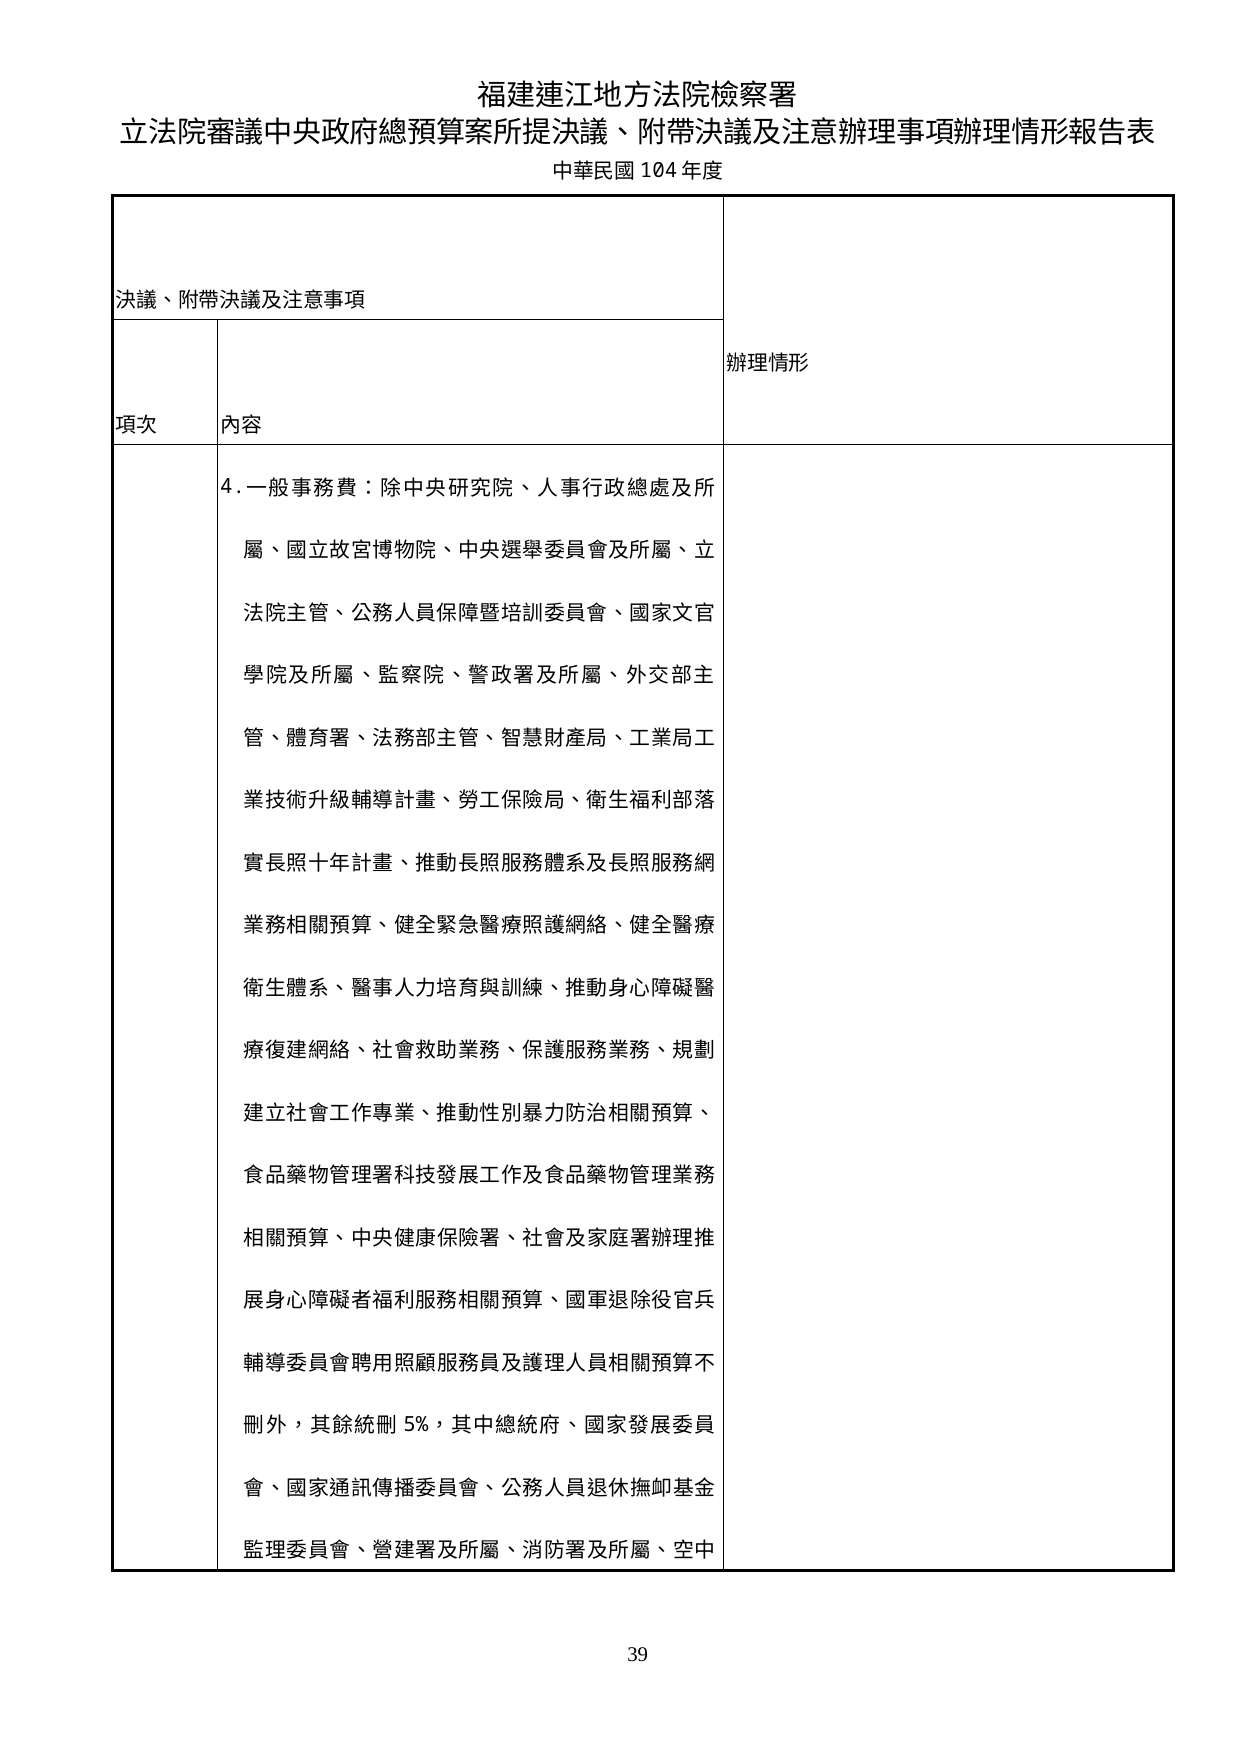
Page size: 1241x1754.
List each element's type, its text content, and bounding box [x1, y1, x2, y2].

table_cell 項次 [114, 320, 217, 444]
table_cell 第二項 第三項 第四項 第五項 第六項 第七項 第八項 第九項 第十項 第十一項 第十二項 第十三項 第十四項 第十五項 第十六項 第十七項 第十八項 第八項 第三項 第五項 第十七項 第二十四項 第一項 第二項 第三項 第四項 第一項 第二項 第三項 [114, 445, 217, 1569]
table_header 決議、附帶決議及注意事項 [114, 197, 723, 319]
table_cell 內容 [218, 320, 723, 444]
table_header 辦理情形 [724, 197, 1172, 444]
table_cell 104年度中央政府總預算案針對各機關及所屬統刪項目如下： 1.油料：統刪30%；另隨同減列交通部辦理離島載客船舶油價補貼0.07億元、公路總局辦理公共運輸油價補貼1.05億元。 2.大陸地區旅費：統刪10%。 3.委辦費：除人事行政總處、公務人力發展中心、中央選舉委員會及所屬、公務人員保障暨培訓委員會、警政署及所屬、外交部主管、教育部主管、法務部主管、勞工保險局、職業安全衛生署危險性機械及設備檢查與管理、動植物防疫檢疫局及所屬屠宰衛生檢查、畜禽藥物殘留檢測及檢疫偵測犬業務、衛生福利部落實長照十年計畫、推動長照服務體系及長照服務網業務相關預算、健全緊急醫療照護網絡、健全醫療衛生體系、醫事人力培育與訓練、推動身心障礙醫療復建網絡、社會救助業務、保護服務業務、規劃建立社會工作專業、推動性別暴力防治相關預算、食品藥物管理署科技發展工作及食品藥物管理業務相關預算、社會及家庭署辦理推展身心障礙者福利服務相關預算、文化部主管不刪；智慧財產局、工業局工業技術升級輔導計畫、標準檢驗局及所屬辦理國家度量衡標準實驗室整體運作與發展及民生化學計量標準計畫統刪1%外，其餘統刪10%，其中大陸委員會、考試院、營建署及所屬、消防署及所屬、入出國及移民署、建築研究所、國防部所屬、財政部、國庫署、交通部、中央氣象局、觀光局及所屬、運輸研究所、農業委員會、茶業改良場、疾病管制署、中央健康保險署、社會及家庭署、新竹科學工業園區管理局及所屬、中部科學工業園區管理局及所屬、保險局改以其他項目刪減替代，科目自行調整。 4.一般事務費：除中央研究院、人事行政總處及所屬、國立故宮博物院、中央選舉委員會及所屬、立法院主管、公務人員保障暨培訓委員會、國家文官學院及所屬、監察院、警政署及所屬、外交部主管、體育署、法務部主管、智慧財產局、工業局工業技術升級輔導計畫、勞工保險局、衛生福利部落實長照十年計畫、推動長照服務體系及長照服務網業務相關預算、健全緊急醫療照護網絡、健全醫療衛生體系、醫事人力培育與訓練、推動身心障礙醫療復建網絡、社會救助業務、保護服務業務、規劃建立社會工作專業、推動性別暴力防治相關預算、食品藥物管理署科技發展工作及食品藥物管理業務相關預算、中央健康保險署、社會及家庭署辦理推展身心障礙者福利服務相關預算、國軍退除役官兵輔導委員會聘用照顧服務員及護理人員相關預算不刪外，其餘統刪5%，其中總統府、國家發展委員會、國家通訊傳播委員會、公務人員退休撫卹基金監理委員會、營建署及所屬、消防署及所屬、空中勤務總隊、國防部所屬、賦稅署、臺北國稅局、高雄國稅局、北區國稅局及所屬、中區國稅局及所屬、南區國稅局及所屬、關務署及所屬、財政資訊中心、教育部、國家圖書館、國立公共資訊圖書館、國立教育廣播電臺、國立海洋科技博物館、中小企業處、交通部、民用航空局、中央氣象局、觀光局及所屬、運輸研究所、原子能委員會、放射性物料管理局、核能研究所、水土保持局、農業試驗所、林業試驗所、種苗改良繁殖場、桃園區農業改良場、花蓮區農業改良場、衛生福利部、社會及家庭署、環境檢驗所、環境保護人員訓練所、海岸巡防署主管、新竹科學工業園區管理局及所屬、證券期貨局改以其他項目刪減替代，科目自行調整。 5.軍事裝備設施、房屋建築、車輛及辦公器具、設施及機械設備養護費：除人事行政總處及所屬、國立故宮博物院、中央選舉委員會及所屬、立法院主管、公務人員保障暨培訓委員會、國家文官學院及所屬、監察院、警政署及所屬、中央警察大學設施及機械設備養護費、外交部駐外機構業務計畫、體育署、法務部主管、衛生福利部落實長照十年計畫、推動長照服務體系及長照服務網業務相關預算、保護服務業務相關預算、食品藥物管理署科技發展工作及食品藥物管理業務相關預算、海洋巡防總局艦艇歲修及機械儀器養護費不刪外，其餘統刪5%，其中國家安全會議、國史館臺灣文獻館、中央研究院、行政院、主計總處、國家發展委員會、考試院、公務人員退休撫卹基金監理委員會、內政部、營建署及所屬、消防署及所屬、入出國及移民署、國防部所屬、財政部、國庫署、賦稅署、臺北國稅局、高雄國稅局、北區國稅局及所屬、中區國稅局及所屬、南區國稅局及所屬、關務署及所屬、財政資訊中心、國家圖書館、國立公共資訊圖書館、國立教育廣播電臺、國立海洋科技博物館、交通部、民用航空局、中央氣象局、觀光局及所屬、運輸研究所、公路總局及所屬、原子能委員會、放射性物料管理局、農業委員會、水土保持局、林業試驗所、特有生物研究保育中心、漁業署及所屬、衛生福利部、疾病管制署、中央健康保險署、環境保護署、環境檢驗所、環境保護人員訓練所、海岸巡防署主管、新竹科學工業園區管理局及所屬改以其他項目刪減替代，科目自行調整。 6.國內旅費：除中央研究院、人事行政總處及所屬、國立故宮博物院、中央選舉委員會及所屬、公務人員保障暨培訓委員會、國家文官學院及所屬、監察院主管、警政署及所屬、體育署、法務部主管、工業局工業技術升級輔導計畫、衛生福利部落實長照十年計畫、推動長照服務體系及長照服務網業務相關預算、健全緊急醫療照護網絡、健全醫療衛生體系、醫事人力培育與訓練、推動身心障礙醫療復建網絡、社會救助業務、保護服務業務、規劃建立社會工作專業相關預算、食品藥物管理署科技發展工作及食品藥物管理業務相關預算、社會及家庭署辦理推展身心障礙者福利服務相關預算不刪外，其餘統刪5%，其中國史館臺灣文獻館、主計總處、國家發展委員會、考試院、內政部、營建署及所屬、消防署及所屬、役政署、入出國及移民署、空中勤務總隊、國防部所屬、賦稅署、臺北國稅局、高雄國稅局、北區國稅局及所屬、中區國稅局及所屬、南區國稅局及所屬、關務署及所屬、財政資訊中心、國家圖書館、國立公共資訊圖書館、國立教育廣播電臺、國立海洋科技博物館、交通部、中央氣象局、觀光局及所屬、運輸研究所、公路總局及所屬、原子能委員會、放射性物料管理局、農業委員會、水土保持局、衛生福利部、疾病管制署、社會及家庭署、環境保護署、環境檢驗所、環境保護人員訓練所、新竹科學工業園區管理局及所屬、檢查局、臺灣省政府改以其他項目刪減替代，科目自行調整。 7.國外旅費：除中央研究院、人事行政總處及所屬、國立故宮博物院、中央選舉委員會及所屬、立法院主管委員國會交流事務費、公務人員保障暨培訓委員會、國家文官學院及所屬、監察院、警政署及所屬、中央警察大學、外交部主管、體育署、法務部主管、衛生福利部落實長照十年計畫、推動長照服務體系及長照服務網業務相關預算、推動身心障礙醫療復建網絡、保護服務業務相關預算、食品藥物管理署科技發展工作及食品藥物管理業務相關預算、社會及家庭署辦理推展身心障礙者福利服務相關預算、文化部主管不刪外，其餘統刪5%，其中行政院、主計總處、國家發展委員會、檔案管理局、飛航安全調查委員會、客家委員會及所屬、考試院、銓敘部、公務人員退休撫卹基金監理委員會、公務人員退休撫卹基金管理委員會、審計部、內政部、營建署及所屬、消防署及所屬、役政署、入出國及移民署、建築研究所、空中勤務總隊、國防部所屬、財政部、國庫署、賦稅署、臺北國稅局、高雄國稅局、北區國稅局及所屬、中區國稅局及所屬、南區國稅局及所屬、財政資訊中心、教育部、國民及學前教育署、青年發展署、國家圖書館、國立公共資訊圖書館、國立教育廣播電臺、國家教育研究院、國立海洋科技博物館、工業局、標準檢驗局及所屬、智慧財產局、水利署及所屬、中央地質調查所、交通部、民用航空局、中央氣象局、觀光局及所屬、運輸研究所、公路總局及所屬、勞工保險局、勞動力發展署及所屬、職業安全衛生署、勞動及職業安全衛生研究所、僑務委員會、原子能委員會、輻射偵測中心、放射性物料管理局、核能研究所、農業委員會、林務局、水土保持局、農業試驗所、林業試驗所、水產試驗所、畜產試驗所、家畜衛生試驗所、特有生物研究保育中心、種苗改良繁殖場、高雄區農業改良場、漁業署及所屬、動植物防疫檢疫局及所屬、農糧署及所屬、衛生福利部、疾病管制署、中央健康保險署、社會及家庭署、環境檢驗所、環境保護人員訓練所、新竹科學工業園區管理局及所屬、中部科學工業園區管理局及所屬、南部科學工業園區管理局及所屬、檢查局、臺灣省政府、臺灣省諮議會、福建省政府改以其他項目刪減替代，科目自行調整。 8.出國教育訓練費：除中央研究院、人事行政總處及所屬、中央選舉委員會及所屬、公務人員保障暨培訓委員會、國家文官學院及所屬、警政署及所屬、外交部駐外機構業務計畫、法務部主管、食品藥物管理署科技發展工作及食品藥物管理業務相關預算、文化部主管不刪外，其餘統刪5%，其中主計總處、國家發展委員會、公平交易委員會、飛航安全調查委員會、消防署及所屬、空中勤務總隊、國防部所屬、財政部、關務署及所屬、交通部、中央氣象局、原子能委員會、核能研究所、農業委員會、農業試驗所、水產試驗所、畜產試驗所、家畜衛生試驗所、特有生物研究保育中心、種苗改良繁殖場、臺中區農業改良場、臺南區農業改良場、高雄區農業改良場、花蓮區農業改良場、衛生福利部、疾病管制署、環境保護署、檢查局改以其他項目刪減替代，科目自行調整。 9.設備及投資：除資產作價投資、中央研究院、人事行政總處及所屬、中央選舉委員會及所屬、立法院主管、公務人員保障暨培訓委員會基本行政維持、國家文官學院及所屬、監察院、審計部、警政署及所屬、中央警察大學房屋建築及設備費、外交部駐外機構業務計畫、購置駐外機構館舍計畫與汰換駐外機構公務車預算、法務部主管、勞工保險局、動植物防疫檢疫局高雄分局檢疫行政大樓興建工程、衛生福利部健全緊急醫療照護網絡、健全醫療衛生體系、醫事人力培育與訓練、社會救助業務、保護服務業務相關預算、食品藥物管理署科技發展工作及食品藥物管理業務相關預算、中央健康保險署、社會及家庭署辦理推展身心障礙者福利服務相關預算、海岸巡防署臺北港海巡基地、海洋巡防總局艦艇大修經費及強化海巡編裝發展方案不刪；科技部增撥國家科學技術發展基金統刪1%；文化部主管統刪3%；國立故宮博物院故宮南部院區籌建計畫統刪4%；教育部主管統刪7%外，其餘統刪8%，其中司法院、最高法院、最高行政法院、臺北高等行政法院、臺中高等行政法院、高雄高等行政法院、公務員懲戒委員會、法官學院、智慧財產法院、臺灣高等法院、臺灣高等法院臺中分院、臺灣高等法院臺南分院、臺灣高等法院高雄分院、臺灣高等法院花蓮分院、臺灣臺北地方法院、臺灣士林地方法院、臺灣新北地方法院、臺灣桃園地方法院、臺灣新竹地方法院、臺灣苗栗地方法院、臺灣臺中地方法院、臺灣南投地方法院、臺灣雲林地方法院、臺灣嘉義地方法院、臺灣高雄地方法院、臺灣屏東地方法院、臺灣臺東地方法院、臺灣花蓮地方法院、臺灣宜蘭地方法院、臺灣基隆地方法院、臺灣澎湖地方法院、臺灣高雄少年及家事法院、福建高等法院金門分院、福建金門地方法院、福建連江地方法院、考試院、公務人員退休撫卹基金監理委員會、內政部、役政署、國防部、財政部、賦稅署、臺北國稅局、高雄國稅局、北區國稅局及所屬、中區國稅局及所屬、南區國稅局及所屬、國有財產署及所屬、教育部、國民及學前教育署、國家圖書館、國立公共資訊圖書館、國立教育廣播電臺、國立海洋科技博物館、中央氣象局、觀光局及所屬、運輸研究所、公路總局及所屬、蒙藏委員會、農業委員會、家畜衛生試驗所、環境保護署、環境保護人員訓練所、海洋巡防總局、海岸巡防總局及所屬、金融監督管理委員會、銀行局、證券期貨局改以其他項目刪減替代，科目自行調整。 10.對國內團體之捐助與政府機關間之補助：除法律義務支出、中央研究院、警政署及所屬、外交部、教育部主管、法務部主管、勞工保險局、漁業署捐助各級漁會辦理臺灣地區各漁業通訊電臺營運輔導、衛生福利部捐助財團法人國家衛生研究院發展計畫、落實長照十年計畫、推動長照服務體系及長照服務網業務相關預算、社會救助業務、保護服務業務、健全緊急醫療照護網絡、健全醫療衛生體系、醫事人力培育與訓練、食品藥物管理署科技發展工作及食品藥物管理業務相關預算、中央健康保險署、社會及家庭署辦理長期照顧十年計畫及建置長期照顧服務體系暨推展身心障礙者福利服務相關預算、文化部主管、科技部對國家災害防救科技中心、財團法人國家實驗研究院與國家同步輻射研究中心之捐助不刪；經濟部科技預算、智慧財產局、工業局工業技術升級輔導計畫統刪1%外，其餘統刪5%，其中客家委員會及所屬、內政部、營建署及所屬、國防部所屬、交通部、觀光局及所屬、公路總局及所屬、核能研究所、桃園區農業改良場、動植物防疫檢疫局及所屬、環境保護署、新竹科學工業園區管理局及所屬改以其他項目刪減替代，科目自行調整。 11.對地方政府之補助：除法律義務支出、一般性補助款、教育部主管、法務部主管、衛生福利部落實長照十年計畫、推動長照服務體系及長照服務網業務相關預算、社會救助業務、健全緊急醫療照護網絡、食品藥物管理署科技發展工作及食品藥物管理業務相關預算、中央健康保險署、社會及家庭署辦理長期照顧十年計畫及建置長期照顧服務體系暨推展身心障礙者福利服務相關預算、文化部主管不刪外，其餘統刪5%，其中役政署、觀光局及所屬、動植物防疫檢疫局及所屬、衛生福利部改以其他項目刪減替代，科目自行調整。 12.人事費：除退休退職給付、人事行政總處退休公教人員年終慰問金調整準備、國立故宮博物院、中央選舉委員會及所屬、立法院主管（不含委員問政油料補助費）、公務人員保障暨培訓委員會、國家文官學院及所屬、監察院主管、警政署及所屬、外交部主管、體育署、法務部主管不刪；立法院主管委員問政油料補助費統刪30%外，其餘統刪1%，其中中央研究院、主計總處、公務人力發展中心、地方行政研習中心、檔案管理局、飛航安全調查委員會、公共工程委員會、司法院、最高法院、最高行政法院、臺北高等行政法院、臺中高等行政法院、高雄高等行政法院、公務員懲戒委員會、法官學院、智慧財產法院、臺灣高等法院、臺灣高等法院臺中分院、臺灣高等法院臺南分院、臺灣高等法院高雄分院、臺灣高等法院花蓮分院、臺灣臺北地方法院、臺灣士林地方法院、臺灣新北地方法院、臺灣桃園地方法院、臺灣新竹地方法院、臺灣苗栗地方法院、臺灣臺中地方法院、臺灣南投地方法院、臺灣彰化地方法院、臺灣雲林地方法院、臺灣嘉義地方法院、臺灣臺南地方法院、臺灣高雄地方法院、臺灣屏東地方法院、臺灣臺東地方法院、臺灣花蓮地方法院、臺灣宜蘭地方法院、臺灣基隆地方法院、臺灣澎湖地方法院、臺灣高雄少年及家事法院、福建高等法院金門分院、福建金門地方法院、福建連江地方法院、考試院、考選部、消防署及所屬、役政署、入出國及移民署、建築研究所、空中勤務總隊、國防部所屬、國庫署、臺北國稅局、高雄國稅局、北區國稅局及所屬、中區國稅局及所屬、南區國稅局及所屬、國有財產署及所屬、國家圖書館、國立公共資訊圖書館、國立教育廣播電臺、國立海洋科技博物館、水利署及所屬、中央地質調查所、交通部、民用航空局、中央氣象局、觀光局及所屬、運輸研究所、公路總局及所屬、勞動及職業安全衛生研究所、林務局、水土保持局、畜產試驗所、家畜衛生試驗所、茶業改良場、種苗改良繁殖場、桃園區農業改良場、臺南區農業改良場、環境保護署、環境檢驗所、環境保護人員訓練所、海岸巡防署主管、證券期貨局改以其他項目刪減替代，科目自行調整。 13.國庫署「國債付息」減列2 億元。 近來國際原油價格持續重挫，國內汽、柴油價格亦不斷下跌；日前中油再度宣布自2015年1月12日起調降各式汽、柴油價格，其中95無鉛調降為每公升24.6元，較編製104年度中央政府總預算案時按每公升35.1元編列，已有大幅差距；爰予減列104年度中央政府各機關油料費30%；另年度預算執行中，若遇油價大幅波動，則在油料用量之共同標準範圍內，各機關應依以下原則辦理，主計總處並應追蹤控管執行情形： 1.油價下跌時，按實際油價覈實列支，結餘部分並不得移為他用。 2.油價大幅上漲，致所須經費不足時，得以各機關第一預備金支應；若嚴重不敷，得申請動支第二預備金。 針對104年度中央政府總預算中有關「自由經濟示範區」相關預算共計編列75億9,945萬5,000元，包括：國家發展委員會編列1,670萬元、經濟部智慧財產局編列20萬元、行政院農業委員會編列3億8,573萬元、衛生福利部編列1億4,600萬元、經濟特別收入基金1,000萬元、桃園國際機場股份有限公司6,400萬元、臺灣港務股份有限公司34億3,715萬1,000元、航港建設基金35億3,477萬4,000元、農業特別收入基金490萬元。 經查，「自由經濟示範區規劃方案」於102年8月啟動第1階段推動計畫，自貿港區為自由經濟示範區第1階段之核心，惟推動效益卻未如預期，無法彌補我國港埠整體進出口貨物流失量，且入駐港區事業數及進用員工人數未見成長，此外，再以我國自由貿易港區歷年來入駐港區事業家數及進用員工人數觀之，推行自由貿易示範區計畫後，入駐港區事業數及進用員工人數亦未見明顯成長；另示範區104年度關鍵績效指標考核面向不足，且跨機關間衡量標準不一，有欠妥適。 另，有鑑於「自由經濟示範區規劃方案」尚未三讀通過，各部會即逕自編列該預算執行計畫，實有未當。事實上，就政府不斷宣傳國際的案例：韓國仁川自經區言之，現已證明也將面臨推動困難之困境，事實上，由於外國人移住率過低、招商不易、無法吸引國外資金流入，以及對本國企業限制過多等因素，近年來韓國各界對仁川自經區的發展狀況，出現了諸多的批判。而面對中國上海自貿區實施一年來發現，其光環不但嚴重消退，實施成效更是完全不如預期，但台灣卻為了企圖與中國對接，不斷以此推銷台灣自經區的設立優勢，用錯誤的觀念及手段，實難以帶動台灣經濟升級，更無法為台灣悶經濟注入新的成長動力，且因示範區特別條例尚未審議通過。準此，除交通部自由港區等海空港建設、國家發展委員會、經濟部、衛生福利部及行政院農業委員會等既有不涉及落實自由經濟示範區特別條例相關預算得編列執行外，其餘不得編列。 鑑於多數財團法人收入來源主要依賴政府之補助與委辦收入，或以行使公權力特定政策任務為設置目的，且各該薪資待遇均已相當優渥。因此，相關福利經費之支用更應撙節，避免造成外界觀感不佳，或有浪費政府資源之嫌。爰自104年度起，各財團法人除應比照公務人員取消交通補助費外，亦不得再發放高層主管之房屋津貼。 根據審計部102年度中央政府總決算審核報告指出，政府捐助之財團法人總計152個，基金總額高達2,423億8,298萬餘元。然諸多財團法人財源自籌能力不足，高度仰賴政府財源挹注；依決算審核結果，152個財團法人102年度營收來自政府捐補助（不含捐助基金）或委辦之金額高達近470億元，超過年度整體收入之50%。其中有60家政府捐補助及委辦經費占其年度收入比例逾50%，當中有42家超過70%，逾90%者亦不在少數。 事實上，許多財團法人或已達成設置任務，或因時空環境變遷致設立目的已不復存在，或功能重疊，或已不具實質效益……，本院審查102年度中央政府總預算案時決議：「……要求各該主管機關於6個月內針對所捐助財團法人之設置目的、工作計畫、經費運用、財務狀況、營運績效等，以及任務已達成、設立目的已不復存在或已無營運實益等之財團法人，應向立法院提出評估報告及退場計畫。」，惟迄今僅見公設財團法人不斷設置，卻未見有退場或整併者；長此以往，不僅浪費行政資源，更將形成政府財政負擔。 爰此，104年度中央政府各機關（含營業及非營業基金）應就所主管財團法人設置任務已達成、或設立目的已不復存在、或已無營運實益、或績效不彰、或性質或業務相近者，提出具體之退場或整併計畫及時程，並向立法院各該委員會報告。 公教人員保險法中訂有「眷屬喪葬津貼（最高3個月薪俸額）」，而全國軍公教員工待遇支給要點中，亦列有眷屬死亡之「喪葬補助（最高5個月薪俸額）」之生活津貼，惟該「生活津貼」之規定，並未有法源依據。 公教人員保險既已有眷屬喪葬給付，實已不須再另行由政府預算編列所謂「喪葬補助」，且補助標準還過於保險給付。其他社會保險，如「勞工保險」，亦係將眷屬死亡之喪葬津貼列入保險給付項目，而未有其他政府補助。基於該「喪葬補助」生活津貼係無償性之補助，與保險給付係立基於「保費」之交付而生之補償不同，不應以「月俸」作為補助標準，況月俸愈高者，反而獲得政府愈多之補助，亦有違常理；現行軍公教人員喪葬補助以事實發生當月之薪俸額做為補助基準尚有斟酌空間，建請行政院於6個月內檢討研議其合理性。 根據行政院主計總處訂定之「用途別預算科目分類定義及計列標準表」第一點規定「各機關應詳實按照所管費用性質，就用途別預算科目定義範圍，確定各項費用應歸屬之科目」。惟查部分機關或對定義範圍未盡清楚，或有明知卻仍未照規定歸類之蓄意，例如，明知須列為委辦費，卻以委辦費每年均會被立法院統刪為由，將相關經費改列為「一般事務費」；或明知實際用途為補助，須於預算書中表列，並於機關網站上揭露，卻以「分攤」經費為由改列為「一般事務費」，逃避監督。爰要求行政院應通令各機關單位確實依照所訂標準編製預算，主計單位並應盡預算編審之責，確實審核；日後經查出有未依規定編製預算者，機關單位首長、相關人員應予懲處。 由於各界對於政府部門帶頭使用派遣人力多所撻伐，行政院於99年即鼓勵行政部門辦理勞務採購時，應優先評估以勞務承攬方式辦理；但從行政院各部會及所屬進用之承攬人力的工作內容觀之，多數工作要派機構仍須直接行使指揮監督權，而各部會卻為配合行政院降低派遣勞工人數之要求，特意忽略派遣與承攬之差別，導致派遣人力人數雖然降低，但勞務承攬卻不斷增加之怪象。 經查，依民法規定：承攬謂當事人約定，一方為他方完成一定之工作，他方俟工作完成，給付報酬之契約，在承攬業者依承攬契約而指派所屬勞工（擔任履行輔助人）至定作人處提供勞務之場合；勞動承攬外觀上似乎與勞動派遣相近，但二者間主要差異在於：承攬業者並未將指揮監督權讓與定作人，而勞動派遣部分，要派機構則可直接指揮監督使用派遣勞工。 勞動部為勞政最高主管機關，未明確定義派遣及承攬造成各界多有誤解，已屬失職；而行政院對勞務承攬不斷增加之怪象，非但視而不見，且昧於事實，放任各部會將應運用勞動派遣人力之事項，任意以勞動勞務承攬為之，尤屬不該。 爰要求行政院應： 1.責成勞動部明確定義勞動派遣與勞務承攬，並提出相關檢討報告及改善計畫與具體實施期程。 2.責成勞動部會同人事行政總處，訂定「行政院運用勞動派遣及勞務承攬之應行注意事項」。 3.於104年度起逐步要求各部會通盤檢討勞務採購時勞動派遣及勞務承攬人力運用之需求。 4.依勞動部之定義，於105年度起中央政府總預算書內明列勞動派遣及勞務承攬人力實際運用情況。 依據職業安全衛生法第6條第1項第14款明文規定，雇主應針對防止為採取充足通風、採光、照明、保溫或防濕等引起之危害，提供勞工必要的安全衛生設備及措施。同法第26條亦規定，事業單位以其事業之全部或一部分交付承攬時，應於事先告知該承攬人有關事業工作環境、危害因素既本法及有關安全衛生規定應採取之措施。 查承攬立法院院區清潔廠商第一社會福利基金會卻只提供員工短袖制服，即便寒流低溫特報，員工在戶外低氣溫環境工作只能自行添加薄長袖衣物於短袖衣服內，與其他在院區內行走身著保暖外套其他人員相較保暖性不足。顯然，立法院與基金會要求員工於低氣溫戶外工作，基金會未提供任何禦寒保護措施，立法院也未善盡告知督促之責任。 次查政府採購網統計資訊，第一社會福利基金會亦承攬多家公家機關清潔勞務採購案，包含監察院、科技部、高速公路局北區工程處、衛生福利部國民健康署等等中央政府機關單位。 為避免基層勞工因工作遭逢職業傷病，政府機關應依職業安全衛生法，善盡事業單位督促承攬商符合相關法令之責任，爰要求各政府機關應優先督促清潔勞務承攬商針對戶外工作之員工提供防風保暖之制服。 行政院消費者保護委員會自101年被前行政院長江宜樺降級為行政院消費者保護處後，功能不彰，未能確實保護消費者，在歷次食安風暴中，也未能發揮領頭羊角色保護消費者權益、提出團體訴訟，顯見當初行政院組改決策之不當。尤其現行產業類別多元、消費項目與爭議更是日新月異，消費者保護法裡的定型化契約範本早已不符時代所需，許多民眾根本不知道消費者保護法能申訴及調解消費爭議，遠不如媒體的爆料專線。爰要求行政院應強化消費者保護處職能，並與食安辦公室定期溝通協調，定期就特定產品稽查，以維護消費者權益。 行政院各部會每年皆編列龐大數額之捐、補助費，有的部會之捐、補助費幾乎占其整體預算九成。其中有為數不少的捐、補助費，係對團體及私人補助，惟如此龐大金額之預算，許多部會及所屬卻未於官方網站設有專區，致民眾及團體無法簡便查詢到所需之申請捐、補助費規定，而經常錯失申請時機，甚或因不知有相關捐、補助費，致使本身權益受損。為便利人民共享及公平利用政府資訊，保障民眾知的權利，爰要求行政院及所屬應要求各部會應將「申請捐、補助費用之相關辦法」列入網頁「政府資訊公開」專區內，以利民眾查閱。 行政院於93年為建立公報制度，統一刊載行政院及所屬各機關涉及人民權益之法令等重要事項，以達政府資訊主動公開及保障人民權益之目的，特發行「行政院公報」，並建置「行政院公報資訊網」。惟查該網站部分法規命令、行政規則等修正發布之資訊，並未檢附條文總說明及對照表，人民難以得知政府機關修正之理由與必要性。爰要求行政院公報未來刊載法規，應一併檢附條文總說明及對照表，以便利人民共享及公平利用政府資訊，保障人民知的權利，增進人民對公共事務之瞭解、信賴及監督，並促進民主參與。 為避免濫用政府預算播送形象廣告違反行政中立原則並影響選舉公平，總統副總統任期屆滿前一年內，政府政令宣導廣告應限於社會治安維護、交通秩序疏導、災害防救、傳染病防治、環境保護、節約能源或新法令及政策實施等之宣導廣告，不得播送其他政治性宣導廣告。鑑於原住民族及離島等地區因地理環境特殊，受限於交通不便，醫療資源及健康照護服務相較台灣本島，普遍有不充足與不完善之情形。為使該等地區民眾獲得平等之完善醫療與照顧，104年度中央政府總預算案中有關「原住民族及離島地區醫療、照護、保健相關服務所需及資源建置之相關預算」，請行政院責成主計總處及相關機關覈實配賦額度。 有鑑於臺大醫院兒童醫院已於103年8月1日正式開幕，肩負國家社會大眾之深刻期望，基於兒童是國家未來的重要棟樑，其健康代表著國家未來的競爭力，惟面對少子化問題日益嚴重的台灣，兒童健康問題卻仍未受到政府高度重視。基此，為落實臺大醫院兒童醫院提供國家級兒童醫療服務、研究及教學之任務，特建請教育部與衛生福利部自104年度起，應於業務計畫中，匡列預算納入兒童醫學相關研究主題（例如：一般兒科教學研究、兒童急診教學研究、兒童不當對待（虐待）教學研究、兒童健康褔祉指標教學研究、兒童社區醫學教學研究、青少年醫學教學研究……等等相關研究），並提撥一定比例預算、專款專用做為兒童醫院之臨床教學研究用途，以培養我國兒童醫療與保健人才、照顧轉診難症兒童，及增進我國兒童健康及福祉，並提高我國兒童醫療照顧水準，落實臺大醫院兒童醫院捍衛國家兒童健康之使命。 中華民國104年度中央政府總預算案，有關公務部分各單位預算之審查，歲入、歲出之各款、項、目涉及附屬單位預算營業及非營業部分（如營業盈餘或作業賸餘繳庫等項目），審查報告本應予「暫照列，俟附屬單位預算審議確定，再行調整。」惟倘委員會在審查時，已就該部分預算作成實質上之增刪調整或相關決議，審查總報告仍應尊重委員會審查結果，並予照列。 台灣糖業股份有限公司、台灣中油股份有限公司、台灣電力股份有限公司、台灣自來水股份有限公司四家公司100年度經營績效獎金適用96年修正之「經濟部所屬事業經營績效獎金實施要點」辦理。 附屬單位預算涉及本署應辦部分 通案決議部分 經查「政府資訊公開法」第七條規定，略以：下列政府資訊，除依第十八條規定限制公開或不予提供者外，應主動公開……五、施政計畫、業務統計及研究報告。……前項第五款所稱研究報告，指由政府機關編列預算委託專家、學者進行之報告或派赴國外從事考察、進修、研究或實習人員所提出之報告。 又查，本院審查96年度中央政府總預算案通過之通案決議：(八)自96年度起，中央各行政單位應依「政府資訊公開法」第七條規定，應將預算及決算書、由政府編列預算所完成之研究報告等在網上公布，供全民查閱、(十)鑑於政府資訊公開法已於民國94年12月28日公布施行，各政府機關均應主動公開其行政資訊，爰建議於各機關之入口網站增加「政府資訊公開」之單一窗口，使政府資訊更為公開透明，讓民眾更方便參與政府之政策。而行政院及所屬各機關每年度皆編列龐大預算，委託相關研究單位進行研究計畫，但其中卻有極多研究結果並未主動公開，且常以政府資訊公開法第十八條規定為由，限制公開甚至不予提供，但此種作法，恐將影響民眾查詢之便利性，且有政府部門刻意製造民眾參與政府政策之障礙之嫌。綜上，爰要求行政院及所屬各機關： 1.限制公開甚至不予提供之委託研究計畫，應將不適合公開之部分去除後，仍應於官網之政府資訊公開。 2.應針對研究報告進行盤點，且日後應依相關法規及立法院決議主動公開。 分組審查決議部分 法務部鑑於人道，對陳前總統水扁成立醫療鑑定小組，是否可以保外就醫，我們希望基於人道精神，對凡是現在監獄服刑之受刑人如患有重疾者，應一體適用，從寬認定保外就醫。 「法務部矯正機關作業基金收支保管及運用辦法」第5條規定：「本基金之用途如下：(1)擴充及改良各項作業設備之支出。(2)銷貨、勞務成本之支出。(3)收容人因作業發生傷病、死亡之慰問金。(4)依法提撥補助、獎勵之支出。(5)收容人技能訓練之支出。(6)補助收容人及其家屬醫療、教育及生活照顧之支出。(7)補助犯罪被害人及其家屬醫療、教育及生活照顧之支出。(8)管理及總務支出。(9)其他有關支出。」其中，有關改善收容人醫療、生活設施及技訓設備、補助收容人疾病醫療費用，以及收容人沐浴及炊場所需燃料等經費，應回歸法務部矯正署公務預算，不應再於該基金編列之。爰建請法務部應儘速研議修正「法務部矯正機關作業基金收支保管及運用辦法」。 二、分組審查決議部分： 行政院主管涉及本署應辦部分 妥善運用預算法第4條所列之非營業特種基金，有助於提升行政效率、提供特定政事穩固的財務規模與衡平不同社會價值。惟我國非營業特種基金數目繁多，非但未配合中央政府組織改造予以檢討，其收支更時有違反預算法或替代普通基金而形成所屬機關「小金庫」等情事。矧非營業特種基金之舉借，近年對我國財政紀律產生嚴重影響。爰要求行政院於1個月內，要求各部會檢討所屬非營業特種基金之必要性，並於提送105年中央政府總預算時，說明非營業特種基金整併成果及規劃。 鑑於台灣市場資訊規模遠遜於國外，而國外軟體經常以適合其國內發展之軟體直接套用於國外購買者，並未能實際符合我國實際需求，殷鑑於此，政府應積極獎勵國內軟體業的發展，制定相關方案；目前僅有經濟部為了扶植協助國內軟體產業免於國際大廠的扼殺，已於2014年8月成立軟體採購平台，目的是要讓國內軟體業能在面對國際廠商時有更多的條件可以有平等交流的空間與機會；鑑於國內軟體產業面臨的環境較為惡劣，以及資安軟體產品事涉防護國家安全性質，行政機關在購買資安通訊產品時，應優先採購國內產品，以扶植國內軟體產業之發展，利於提升企業競爭力，也能鼓勵優秀人才留在國內。 司法及法制委員會歲入涉及本署應辦部分 104年度各地方法院檢察署（以下簡稱各地檢署）於「罰款及賠償收入─沒入及沒收財物」科目下，編列緩起訴處分金計13億2,257萬7,000元及認罪協商判決金計3,395萬6,000元，合計13億5,653萬3,000元。經查，104年度所編列緩起訴處分金及認罪協商判決金收入，均低於先前年度實際收入金額，考量近年來該等指定支付金額呈逐年成長趨勢，104年度所編相關收入預算數顯有偏低之虞，應確實依刑事訴訟法規定辦理。 依據103年6月4日修正公布之刑事訴訟法相關規定，緩起訴處分金及認罪協商判決金之全部收支，應納入政府預算體系，該等收入應全數由各地檢署編列歲入預算繳庫。然各地檢署於104年度「罰款及賠償收入─沒入及沒收財務」編列之緩起訴處分金及認罪協商判決金相關收入預算數總計13億5,653萬3,000元，雖已高於102年度決算數及103年度法定預算數；惟以歷年來緩起訴處分金及認罪協商判決金指定支付國庫、公益團體、地方自治團體之總金額觀之（如下表），該等指定支付金額已由96年度之9億1,785萬元，逐年成長至101年度之17億6,528萬元、102年度之18億8,945萬元，除每年度成長率介於3%至37%之間外，自100年度起，每年更呈數億元之增加趨勢。顯見104年度相關收入預算有低估之嫌，爰要求各地方法院檢察署應予檢討改進。 96至102年度緩起訴處分金及認罪協商判決金指定支付金額一覽表 單位：新臺幣千元 據財政部國有財產署提供之資料，截至103年6月底止，法務部及所屬機關經管宿舍共計4,005戶，其中低度利用戶數727戶，比重近二成；且依法務部統計資料，截至102年底止，法務部及所屬機關經管宿舍共計3,966戶，包含首長宿舍32戶、多房間及單房間職務宿舍各2,213戶及1,418戶、眷屬宿舍303戶，其中空置待借用宿舍為首長宿舍7戶、多房間及單房間職務宿舍分別為490戶及330戶，共計827戶仍空置待借用，比重逾二成，足見未能妥適運用宿舍資源。且法務部主管之104年度預算案編列宿舍修繕費894萬3,000元，以及租賃房舍181戶之租金預算5,180萬5,000元，可知104年度宿舍修繕費及宿舍租金共需6,074萬8,000元，對照宿舍管理費歲入預算僅編列757萬9,000元，亦有欠合理。爰此，要求法務部及所屬應檢討現行收取宿舍管理費偏低不足以支應宿舍修繕費之情況，並強化宿舍資源之有效運用，以節省國庫支出。 法務部主管「其他收入─雜項收入─其他雜項收入」科目下，編列借用宿舍者扣回房屋津貼1,905萬4,000元及宿舍管理費757萬9,000元，合計2,663萬3,000元。惟查，法務部及所屬機關經管宿舍中，有近二成低度利用及不乏空置待借用情事，且收取宿舍管理費偏低，已不敷支應宿舍修繕費，加以尚有部分檢察機關另編列預算支應檢察官職務宿舍租金，實有欠當，應檢討收費標準及閒置待用宿舍之運用。 法務部主管 法務部各檢察署第2目「檢察業務」合計5億9,650萬6,000元，凍結十分之一，並就以下5項提案理由，向立法院司法及法制委員會報告並經同意後，始得動支。 1.長久以來，民眾對法官與檢察官處理案件之公平公正性觀感不佳，依據國立中正大學犯罪研究中心103年上半年度全國民眾犯罪被害暨政府維護治安施政滿意度調查，針對「民眾對檢察官審理案件公平公正性的觀感」之調查結果，103年上半年度對於檢察官「不相信」及「完全不相信」的比例雖較102年的76.7%略有降低，但仍高達71%，對於本委員會一再要求法務部檢討民眾對於檢察官濫權起訴、問案態度偏頗、特定偏見等情形之改善顯然未積極督導各檢察署落實執行。俟法務部提出具體改善措施之專案報告再決定動支。 2.我國檢察官與法官固然均具有應中立客觀以發現真實、保障人權之義務，然刑事訴訟制度歷經十餘年之修正，已更明顯的朝向當事人進行方向發展，且檢察官仍帶有一定程度之行政官色彩，受檢察一體之拘束，審檢角色差距將日漸擴大。 現行制度下，檢察署組織依附於《法院組織法》，而檢察官人事制度準用《法官法》。而法曹養成亦有「審檢不分訓」、注重期別等問題；另外，檢察系統獨特之檢察一體亦需搭配書面指揮制度，始可明確達到基層檢察官與具指揮監督權之長官權責相符。為進一步落實審檢分立原則，並確立檢察官職權行使之依據及其定位，法務部實有必要儘速研擬《檢察署組織法》及《檢察官法》。 爰請法務部提出《檢察署組織法》及《檢察官法》草案是否可行之評估報告，並就《法院組織法》第92條明定之「書面指揮制度」具體執行情況提出說明及統計數據，向立法院司法及法制委員會及提案委員報告經同意後，始得動支。 3.鑑於近年來檢察官濫行起訴、上訴、限制人身自由等問題漸受重視，監察院公布之監察成果，多次指出檢警多項重大瑕疵，包括破壞案發現場、刑求逼供、疲勞訊問、疏未蒐集及隱匿重要證據、未遵守標準作業程序，及刑事訴訟法第2條「於被告有利不利之情形均應注意」之規範等，不但影響司法信譽，更嚴重侵害人民權益。 又立法院司法及法制委員會曾多次通過提案，要求法務部研擬檢察官濫行起、上訴之具體行政管考或其他措施，迄今均無下文；法務部雖聲稱將了解各該起、上訴情形，卻又僅以「法律見解不一」一語帶過，無異於認為檢察官起、上訴被法院駁回，全部都是法院的問題，不需設計內部管控機制。監察院多次指出檢察官辦案未依照標準作業流程、隱匿證據等問題，顯見法務部對上述濫權或疏失情形，並不重視。 爰請法務部針對檢察官濫用起訴、上訴、不起訴及強制處分等裁量權之情形，歸納類型並建立判斷標準及具體之究責、管考措施，並向立法院司法及法制委員會及提案委員報告經同意後，始得動支。 4.101年法務部成立「逐步廢除死刑研究推動小組」，並於新聞稿中肯認廢除死刑是法務部終極目標，雖因社會尚未達成共識而未推行相關法案，但揭示小組成立目的係就廢除死刑議題凝聚民意共識、消弭民眾疑慮並進而研擬規劃配套措施及死刑替代方案。又法務部早在96年即已委託中研院做成「廢除死刑暨替代方案之研究」報告，卻未見有任何進一步的政策研擬及制訂，甚為可惜。 爰請法務部就前揭各項問題規劃政策推動方向及提出具體措施，並向立法院司法及法制委員會及提案委員報告，經同意後，始得動支。 5.最高法院檢察署104年度歲出預算第2目「檢察業務」項下編列5,965萬6,000元，預期發揮檢察功能，達到除奸發伏，確保人民權益及社會安寧。惟經查，台灣司法錯／誤判之情況頻仍，打擊民眾對司法信心，並損害人民基本法益。依《刑事訴訟法》第2條規定，實施刑事訴訟程序之公務員，就該管案件，應於被告有利及不利之情形，一律注意；再依同法第427條，檢察官得為受判決人之利益聲請再審。因此，如何確保每一位遭司法定罪之被告確屬有罪，不讓無辜被告冤枉入獄，亦是檢察官之職責所在。 近來科技日新月異，隨著DNA鑑定技術之進步，有越來越多無辜被告重獲平反，國外也陸續開始由官方建立刑事案件覆審機制，找出誤判案件，為被告爭取平反。以美國費城為例，美國費城檢察署即於今年4月成立專案小組，專司調查可能誤判的案件，並展開定罪後救濟。紐約郡檢察署、達拉斯郡檢察署等，也成立Conviction Integrity Unit（完善定罪小組）調查可能遭誤判的確定案件，以維持刑事體系之正當性，區分真正罪犯並讓無辜者獲得平反。 反觀我國，江國慶案、蘇建和案等三人、陳龍綺案等冤案得以平反，均係在民間團體之集結協助下經歷十餘年之奮鬥，始能盼得遲來的正義，而仍有不知其數之無辜被告申冤無門。為確保司法正義之實現，不讓無辜被告求助無門，我國檢察體系實有必要引進國外經驗，建立前述公正客觀的刑事案件覆審機制，調查探究冤獄誤判背後所造成之原因，並尋找能有效改善錯誤定罪的補救途徑以及預防對策。 爰請法務部成立「刑事案件覆審小組」並研擬具體覆審標準，向立法院司法及法制委員會報告及提案委員報告，經同意後，始得動支。 立法院決議獎金之發放「應以法律明定」，法務部及所屬機關編有獎勵工作人員之「其他業務獎金」部分，請人事行政總處及銓敘部儘速研擬提出獎金法制化之法案，送立法院審議。 法務部主管104年度編列查緝毒品、毒品犯罪防制、毒品危害防制等業務所需經費及差旅費計4,271萬3,000元，鑑於我國毒品犯罪人數高居各類罪名之首位，且毒品成癮性高，不易根治，隨著時間推移，毒品犯罪人數增加，而目前毒品犯罪有8成集中於24歲至49歲之青壯年，一旦毒品犯罪年齡下降，將影響國人健康、社會安定及下一代之成長。爰此，要求法務部調查局與各地檢署應積極進行毒品犯罪之查緝活動，截斷毒品來源，以有效遏阻防範國內毒品犯罪。 [218, 445, 723, 1569]
table_cell [724, 445, 1172, 1569]
